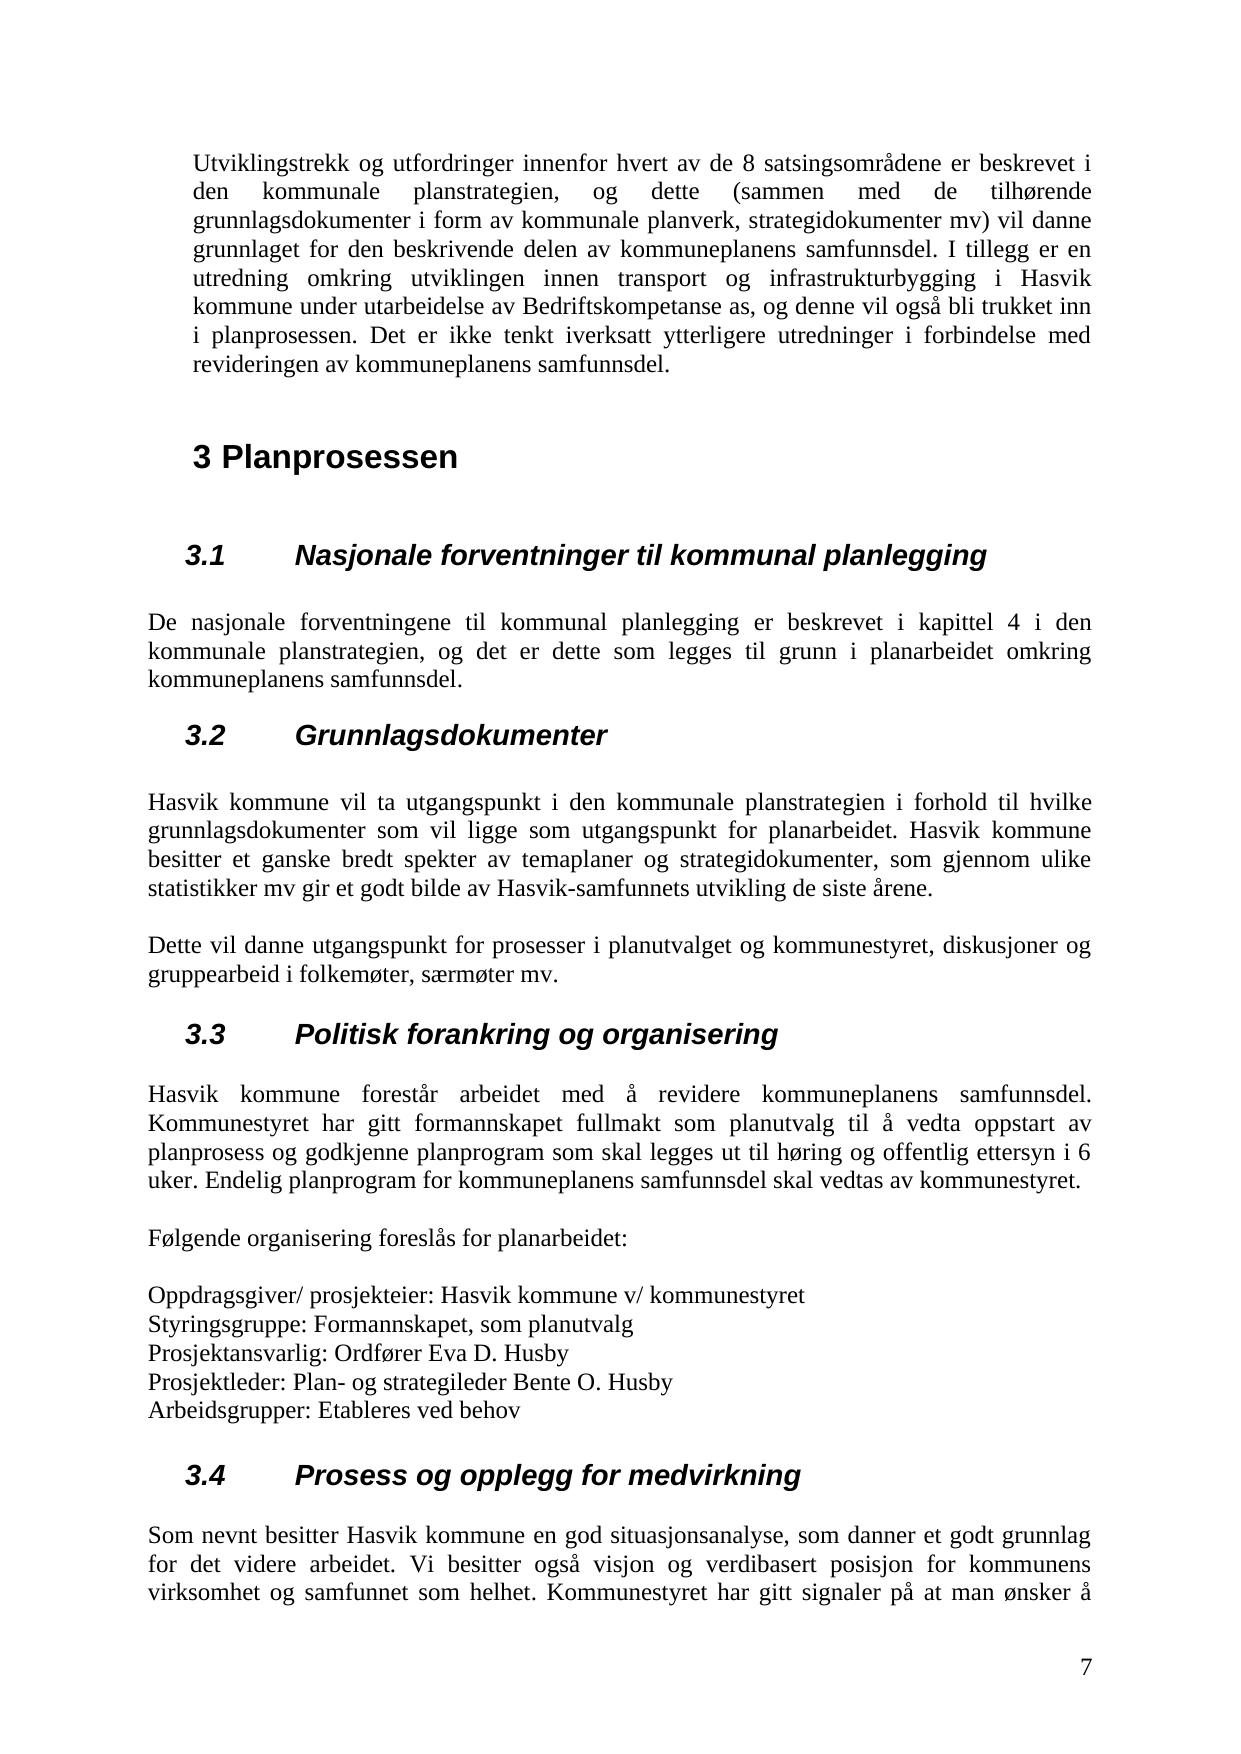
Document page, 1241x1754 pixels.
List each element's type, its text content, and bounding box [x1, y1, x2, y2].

text Som nevnt besitter Hasvik kommune en god situasjonsanalyse, som danner et godt grunnlag for det videre arbeidet. Vi besitter også visjon og verdibasert posisjon for kommunens virksomhet og samfunnet som helhet. Kommunestyret har gitt signaler på at man ønsker å [148, 1520, 1093, 1606]
text Oppdragsgiver/ prosjekteier: Hasvik kommune v/ kommunestyret [148, 1280, 1093, 1309]
text Styringsgruppe: Formannskapet, som planutvalg [148, 1309, 1093, 1338]
text Arbeidsgrupper: Etableres ved behov [148, 1395, 1093, 1424]
subtitle Nasjonale forventninger til kommunal planlegging [185, 538, 1093, 572]
subtitle Utviklingstrekk og utfordringer innenfor hvert av de 8 satsingsområdene er beskrevet i den kommunale planstrategien, og dette (sammen med de tilhørende grunnlagsdokumenter i form av kommunale planverk, strategidokumenter mv) vil danne grunnlaget for den beskrivende delen av kommuneplanens samfunnsdel. I tillegg er en utredning omkring utviklingen innen transport og infrastrukturbygging i Hasvik kommune under utarbeidelse av Bedriftskompetanse as, og denne vil også bli trukket inn i planprosessen. Det er ikke tenkt iverksatt ytterligere utredninger i forbindelse med revideringen av kommuneplanens samfunnsdel. [148, 148, 1093, 378]
subtitle Grunnlagsdokumenter [185, 718, 1093, 752]
text Følgende organisering foreslås for planarbeidet: [148, 1223, 1093, 1252]
list Prosess og opplegg for medvirkning [185, 1458, 1093, 1491]
text Hasvik kommune forestår arbeidet med å revidere kommuneplanens samfunnsdel. Kommunestyret har gitt formannskapet fullmakt som planutvalg til å vedta oppstart av planprosess og godkjenne planprogram som skal legges ut til høring og offentlig ettersyn i 6 uker. Endelig planprogram for kommuneplanens samfunnsdel skal vedtas av kommunestyret. [148, 1079, 1093, 1194]
text Prosjektleder: Plan- og strategileder Bente O. Husby [148, 1367, 1093, 1395]
subtitle 3 Planprosessen [148, 438, 1093, 476]
list Politisk forankring og organisering [185, 1017, 1093, 1050]
text De nasjonale forventningene til kommunal planlegging er beskrevet i kapittel 4 i den kommunale planstrategien, og det er dette som legges til grunn i planarbeidet omkring kommuneplanens samfunnsdel. [148, 607, 1093, 693]
text Dette vil danne utgangspunkt for prosesser i planutvalget og kommunestyret, diskusjoner og gruppearbeid i folkemøter, særmøter mv. [148, 931, 1093, 988]
text Hasvik kommune vil ta utgangspunkt i den kommunale planstrategien i forhold til hvilke grunnlagsdokumenter som vil ligge som utgangspunkt for planarbeidet. Hasvik kommune besitter et ganske bredt spekter av temaplaner og strategidokumenter, som gjennom ulike statistikker mv gir et godt bilde av Hasvik-samfunnets utvikling de siste årene. [148, 787, 1093, 902]
text Prosjektansvarlig: Ordfører Eva D. Husby [148, 1338, 1093, 1367]
